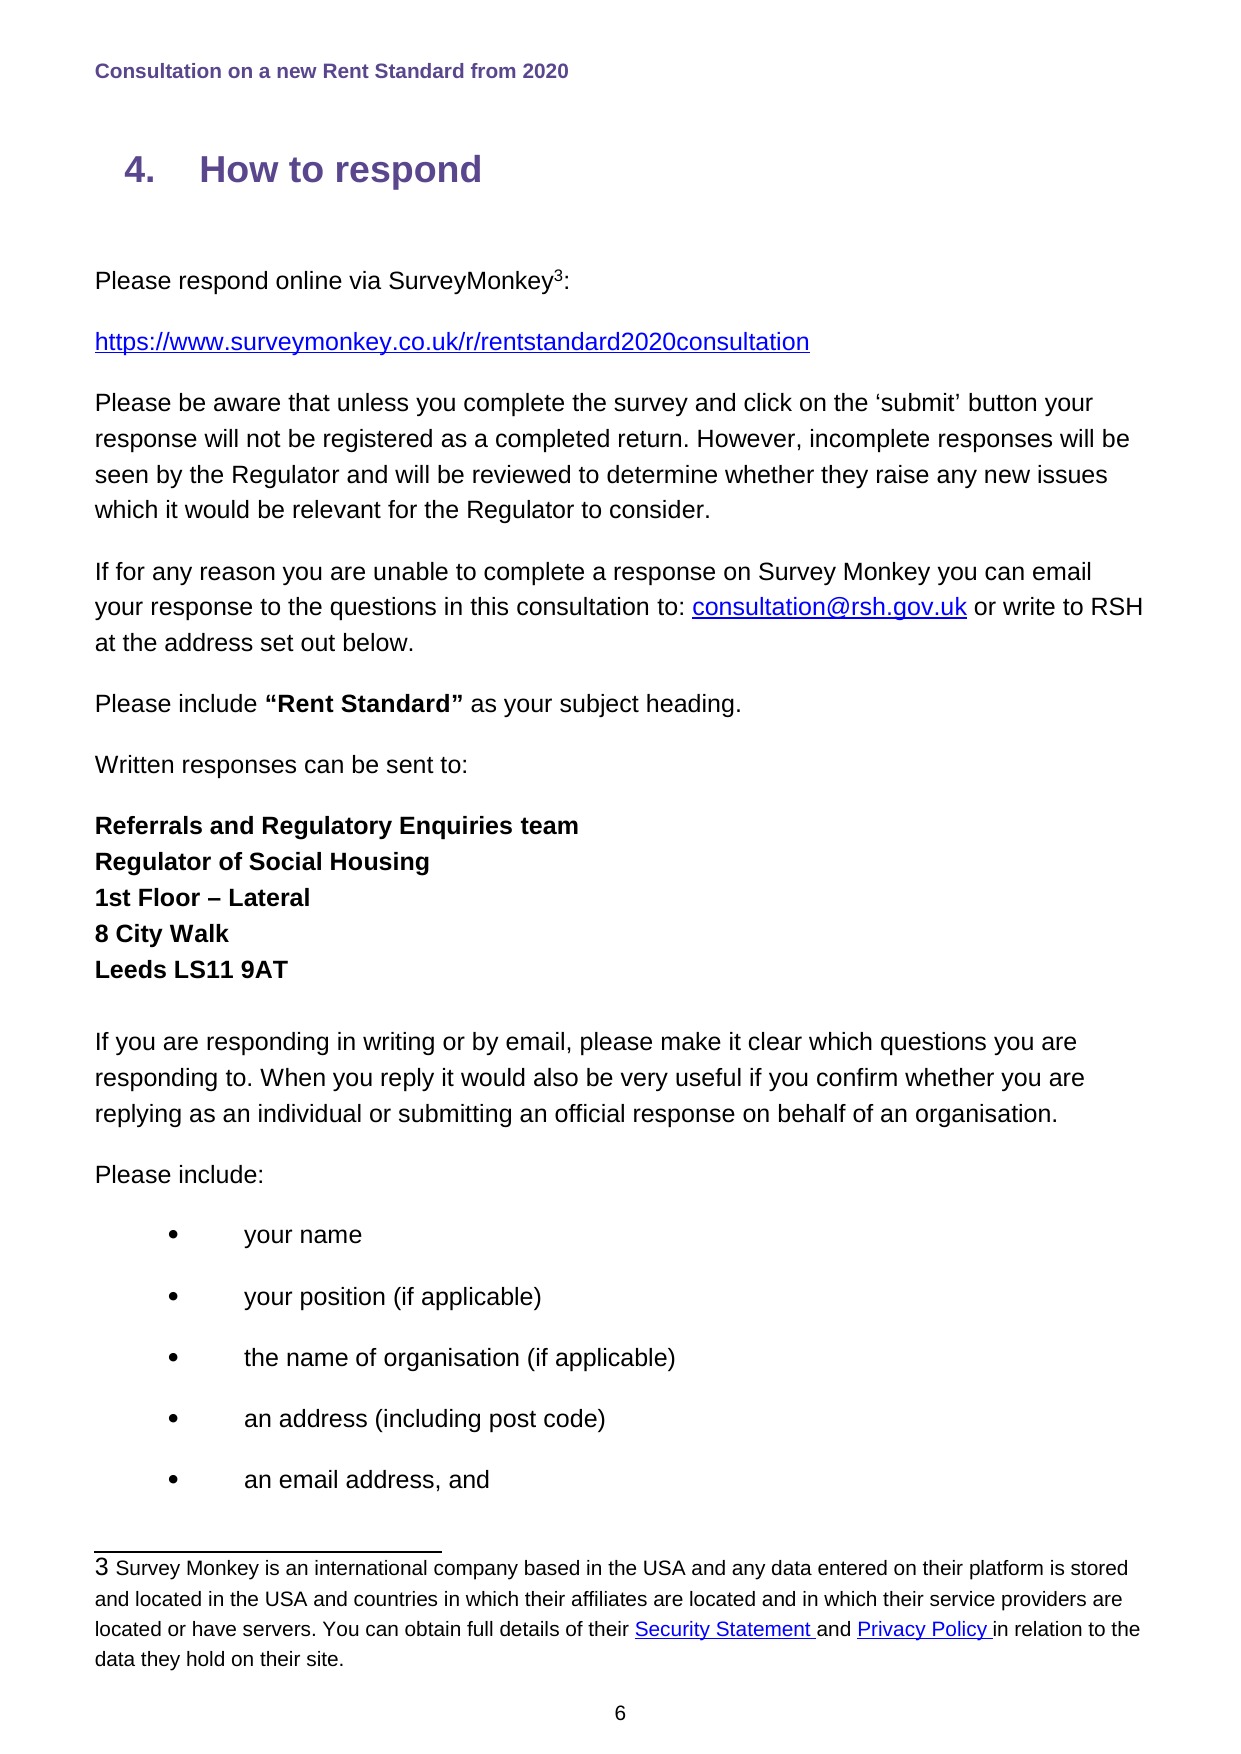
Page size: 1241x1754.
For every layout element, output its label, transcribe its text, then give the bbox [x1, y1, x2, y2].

text https://www.surveymonkey.co.uk/r/rentstandard2020consultation [94, 327, 1146, 356]
text Referrals and Regulatory Enquiries team [94, 811, 1146, 840]
text 8 City Walk [94, 919, 1146, 948]
list an email address, and [169, 1465, 1146, 1493]
text If you are responding in writing or by email, please make it clear which questions you are responding to. When you reply it would also be very useful if you confirm whether you are replying as an individual or submitting an official response on behalf of an organisation. [94, 1027, 1146, 1127]
subtitle How to respond [124, 148, 1146, 191]
text Survey Monkey is an international company based in the USA and any data entered on their platform is stored and located in the USA and countries in which their affiliates are located and in which their service providers are located or have servers. You can obtain full details of their Security Statement and Privacy Policy in relation to the data they hold on their site. [94, 1552, 1146, 1671]
text Written responses can be sent to: [94, 750, 1146, 779]
text Leeds LS11 9AT [94, 955, 1146, 1019]
text Please include: [94, 1159, 1146, 1188]
list an address (including post code) [169, 1404, 1146, 1432]
text Please respond online via SurveyMonkey: [94, 266, 1146, 294]
list your position (if applicable) [169, 1282, 1146, 1310]
text If for any reason you are unable to complete a response on Survey Monkey you can email your response to the questions in this consultation to: consultation@rsh.gov.uk or write to RSH at the address set out below. [94, 556, 1146, 657]
list your name [169, 1221, 1146, 1249]
list the name of organisation (if applicable) [169, 1343, 1146, 1371]
text Please include “Rent Standard” as your subject heading. [94, 689, 1146, 718]
text 1st Floor – Lateral [94, 883, 1146, 912]
text Regulator of Social Housing [94, 847, 1146, 876]
text Please be aware that unless you complete the survey and click on the ‘submit’ button your response will not be registered as a completed return. However, incomplete responses will be seen by the Regulator and will be reviewed to determine whether they raise any new issues which it would be relevant for the Regulator to consider. [94, 388, 1146, 524]
